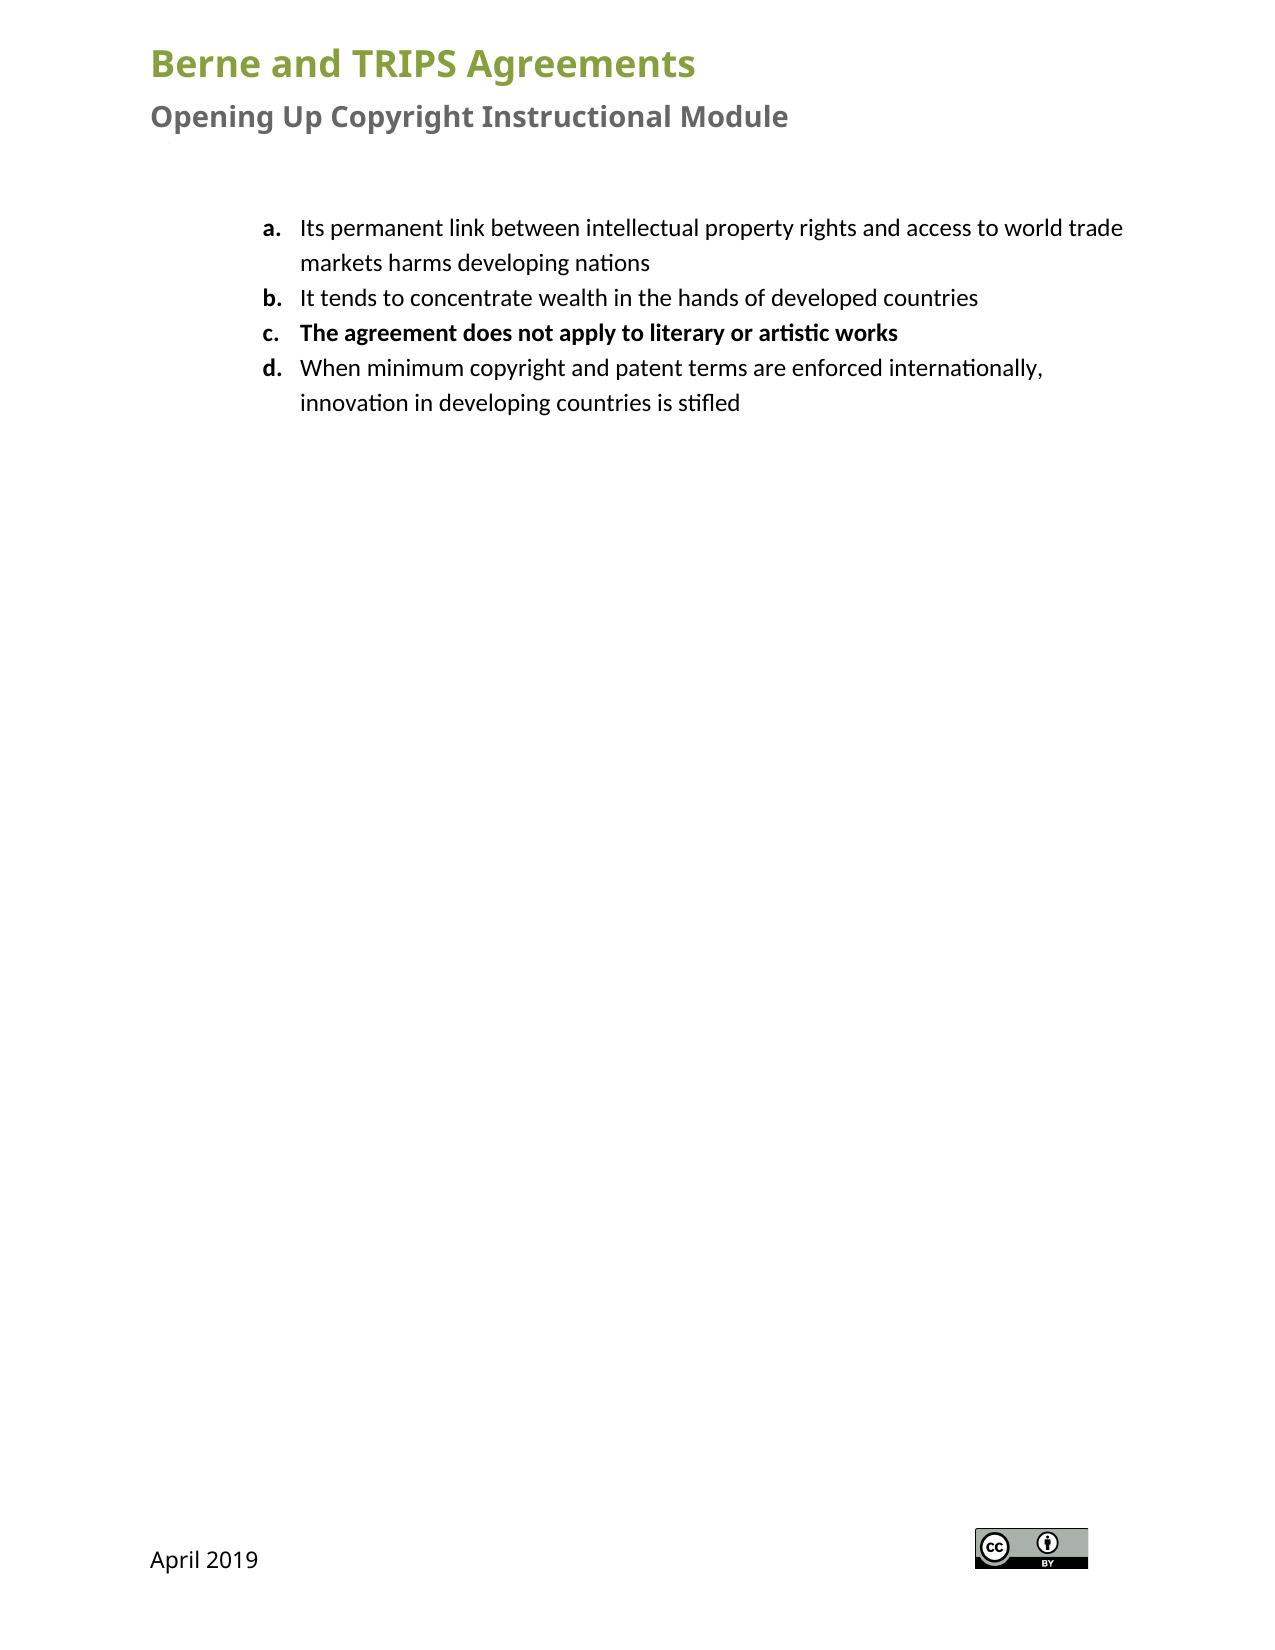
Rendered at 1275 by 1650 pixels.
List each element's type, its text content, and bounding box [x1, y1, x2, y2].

picture [975, 1528, 1089, 1569]
list The agreement does not apply to literary or artistic works [262, 317, 1125, 347]
list It tends to concentrate wealth in the hands of developed countries [262, 282, 1125, 312]
list Its permanent link between intellectual property rights and access to world trade markets harms developing nations [262, 212, 1125, 277]
list When minimum copyright and patent terms are enforced internationally, innovation in developing countries is stifled [262, 352, 1125, 417]
